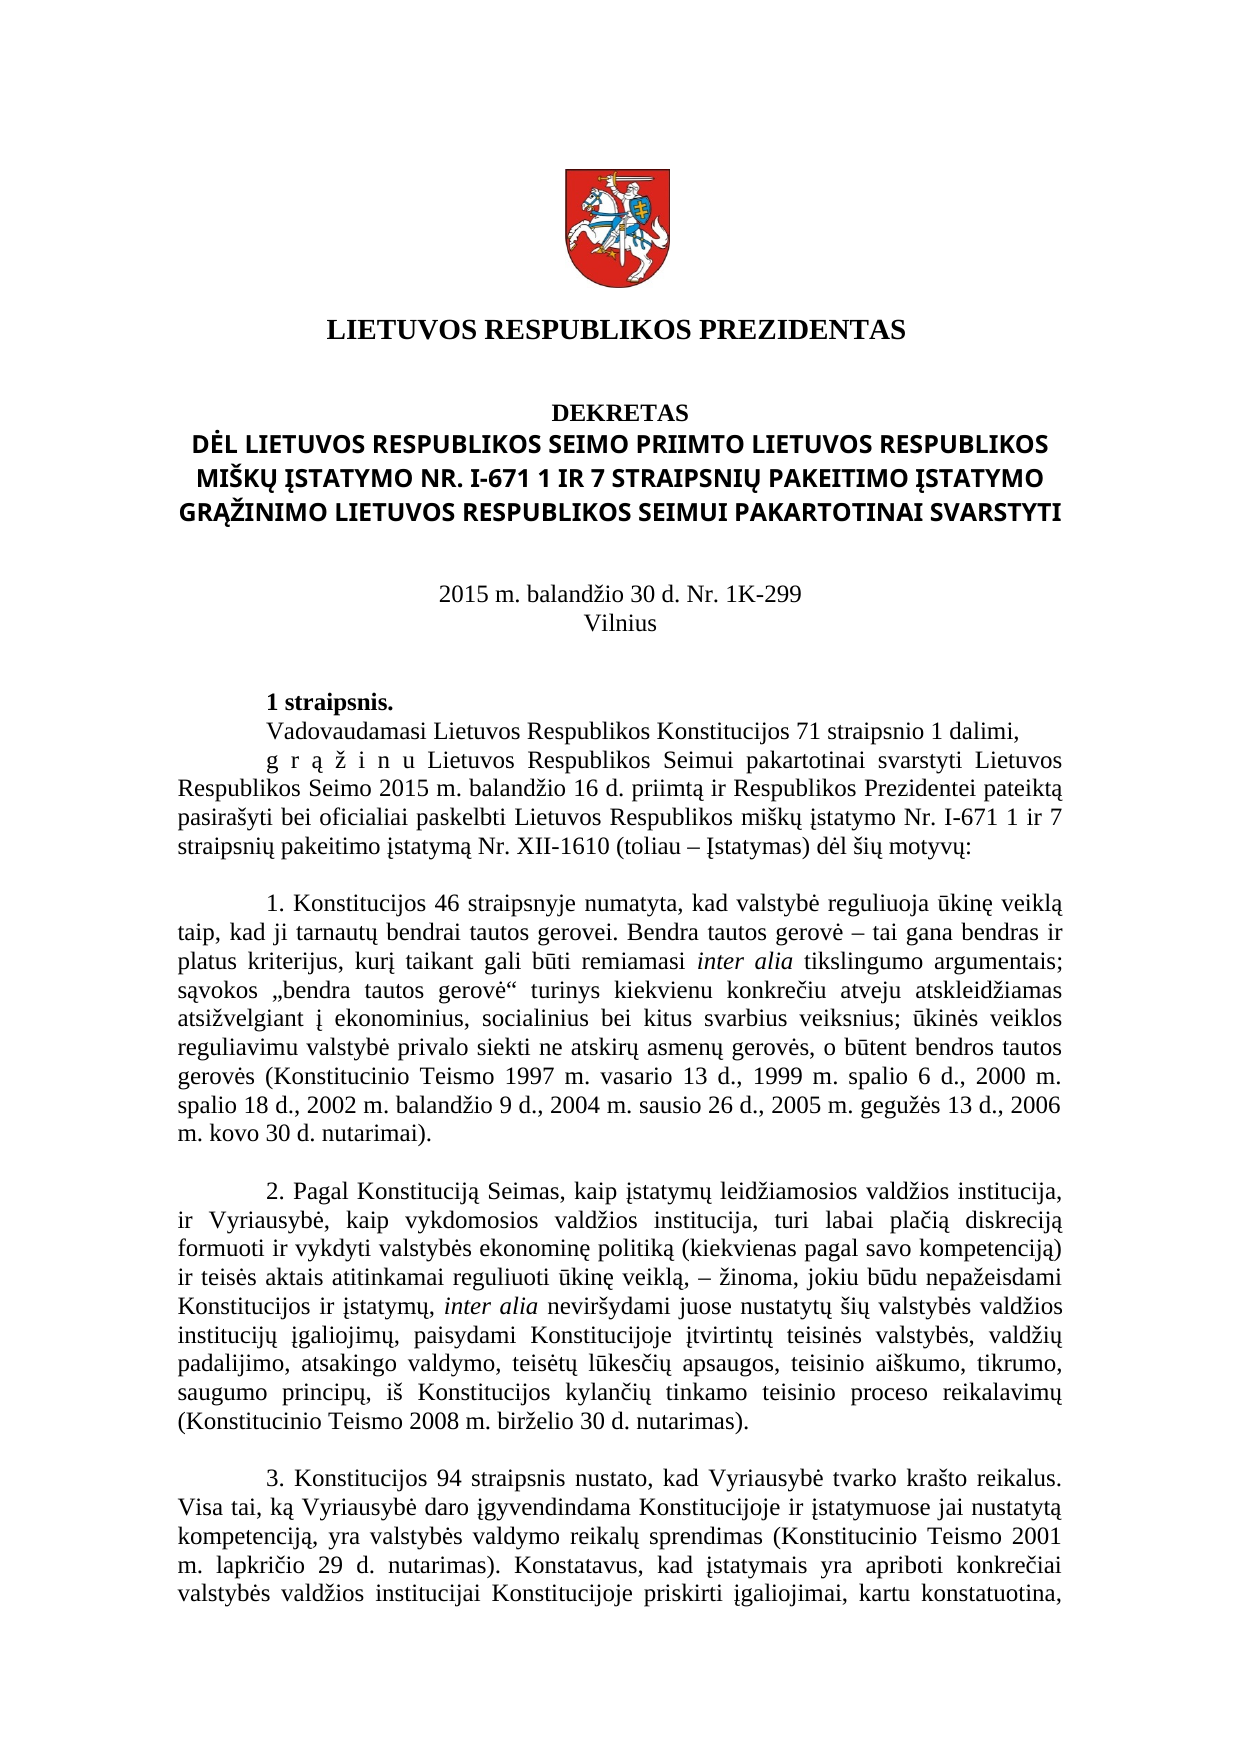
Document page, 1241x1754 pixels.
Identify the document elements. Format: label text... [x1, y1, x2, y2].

text Vilnius [177, 608, 1063, 637]
text 2. Pagal Konstituciją Seimas, kaip įstatymų leidžiamosios valdžios institucija, ir Vyriausybė, kaip vykdomosios valdžios institucija, turi labai plačią diskreciją formuoti ir vykdyti valstybės ekonominę politiką (kiekvienas pagal savo kompetenciją) ir teisės aktais atitinkamai reguliuoti ūkinę veiklą, – žinoma, jokiu būdu nepažeisdami Konstitucijos ir įstatymų, inter alia neviršydami juose nustatytų šių valstybės valdžios institucijų įgaliojimų, paisydami Konstitucijoje įtvirtintų teisinės valstybės, valdžių padalijimo, atsakingo valdymo, teisėtų lūkesčių apsaugos, teisinio aiškumo, tikrumo, saugumo principų, iš Konstitucijos kylančių tinkamo teisinio proceso reikalavimų (Konstitucinio Teismo 2008 m. birželio 30 d. nutarimas). [177, 1176, 1063, 1435]
text g r ą ž i n u Lietuvos Respublikos Seimui pakartotinai svarstyti Lietuvos Respublikos Seimo 2015 m. balandžio 16 d. priimtą ir Respublikos Prezidentei pateiktą pasirašyti bei oficialiai paskelbti Lietuvos Respublikos miškų įstatymo Nr. I-671 1 ir 7 straipsnių pakeitimo įstatymą Nr. XII-1610 (toliau – Įstatymas) dėl šių motyvų: [177, 745, 1063, 860]
text DEKRETAS [177, 398, 1063, 427]
text Vadovaudamasi Lietuvos Respublikos Konstitucijos 71 straipsnio 1 dalimi, [177, 716, 1063, 745]
text 3. Konstitucijos 94 straipsnis nustato, kad Vyriausybė tvarko krašto reikalus. Visa tai, ką Vyriausybė daro įgyvendindama Konstitucijoje ir įstatymuose jai nustatytą kompetenciją, yra valstybės valdymo reikalų sprendimas (Konstitucinio Teismo 2001 m. lapkričio 29 d. nutarimas). Konstatavus, kad įstatymais yra apriboti konkrečiai valstybės valdžios institucijai Konstitucijoje priskirti įgaliojimai, kartu konstatuotina, [177, 1463, 1063, 1607]
text LIETUVOS RESPUBLIKOS PREZIDENTAS [177, 312, 1063, 346]
text Dėl LIETUVOS RESPUBLIKOS SEIMO PRIIMTO LIETUVOS RESPUBLIKOS MIŠKŲ ĮSTATYMO NR. I-671 1 IR 7 STRAIPSNIŲ PAKEITIMO ĮSTATYMO GRĄŽINIMO LIETUVOS RESPUBLIKOS SEIMUI PAKARTOTINAI SVARSTYTI [177, 427, 1063, 529]
text 1. Konstitucijos 46 straipsnyje numatyta, kad valstybė reguliuoja ūkinę veiklą taip, kad ji tarnautų bendrai tautos gerovei. Bendra tautos gerovė – tai gana bendras ir platus kriterijus, kurį taikant gali būti remiamasi inter alia tikslingumo argumentais; sąvokos „bendra tautos gerovė“ turinys kiekvienu konkrečiu atveju atskleidžiamas atsižvelgiant į ekonominius, socialinius bei kitus svarbius veiksnius; ūkinės veiklos reguliavimu valstybė privalo siekti ne atskirų asmenų gerovės, o būtent bendros tautos gerovės (Konstitucinio Teismo 1997 m. vasario 13 d., 1999 m. spalio 6 d., 2000 m. spalio 18 d., 2002 m. balandžio 9 d., 2004 m. sausio 26 d., 2005 m. gegužės 13 d., 2006 m. kovo 30 d. nutarimai). [177, 888, 1063, 1147]
text 2015 m. balandžio 30 d. Nr. 1K-299 [177, 579, 1063, 608]
text 1 straipsnis. [177, 687, 1063, 716]
